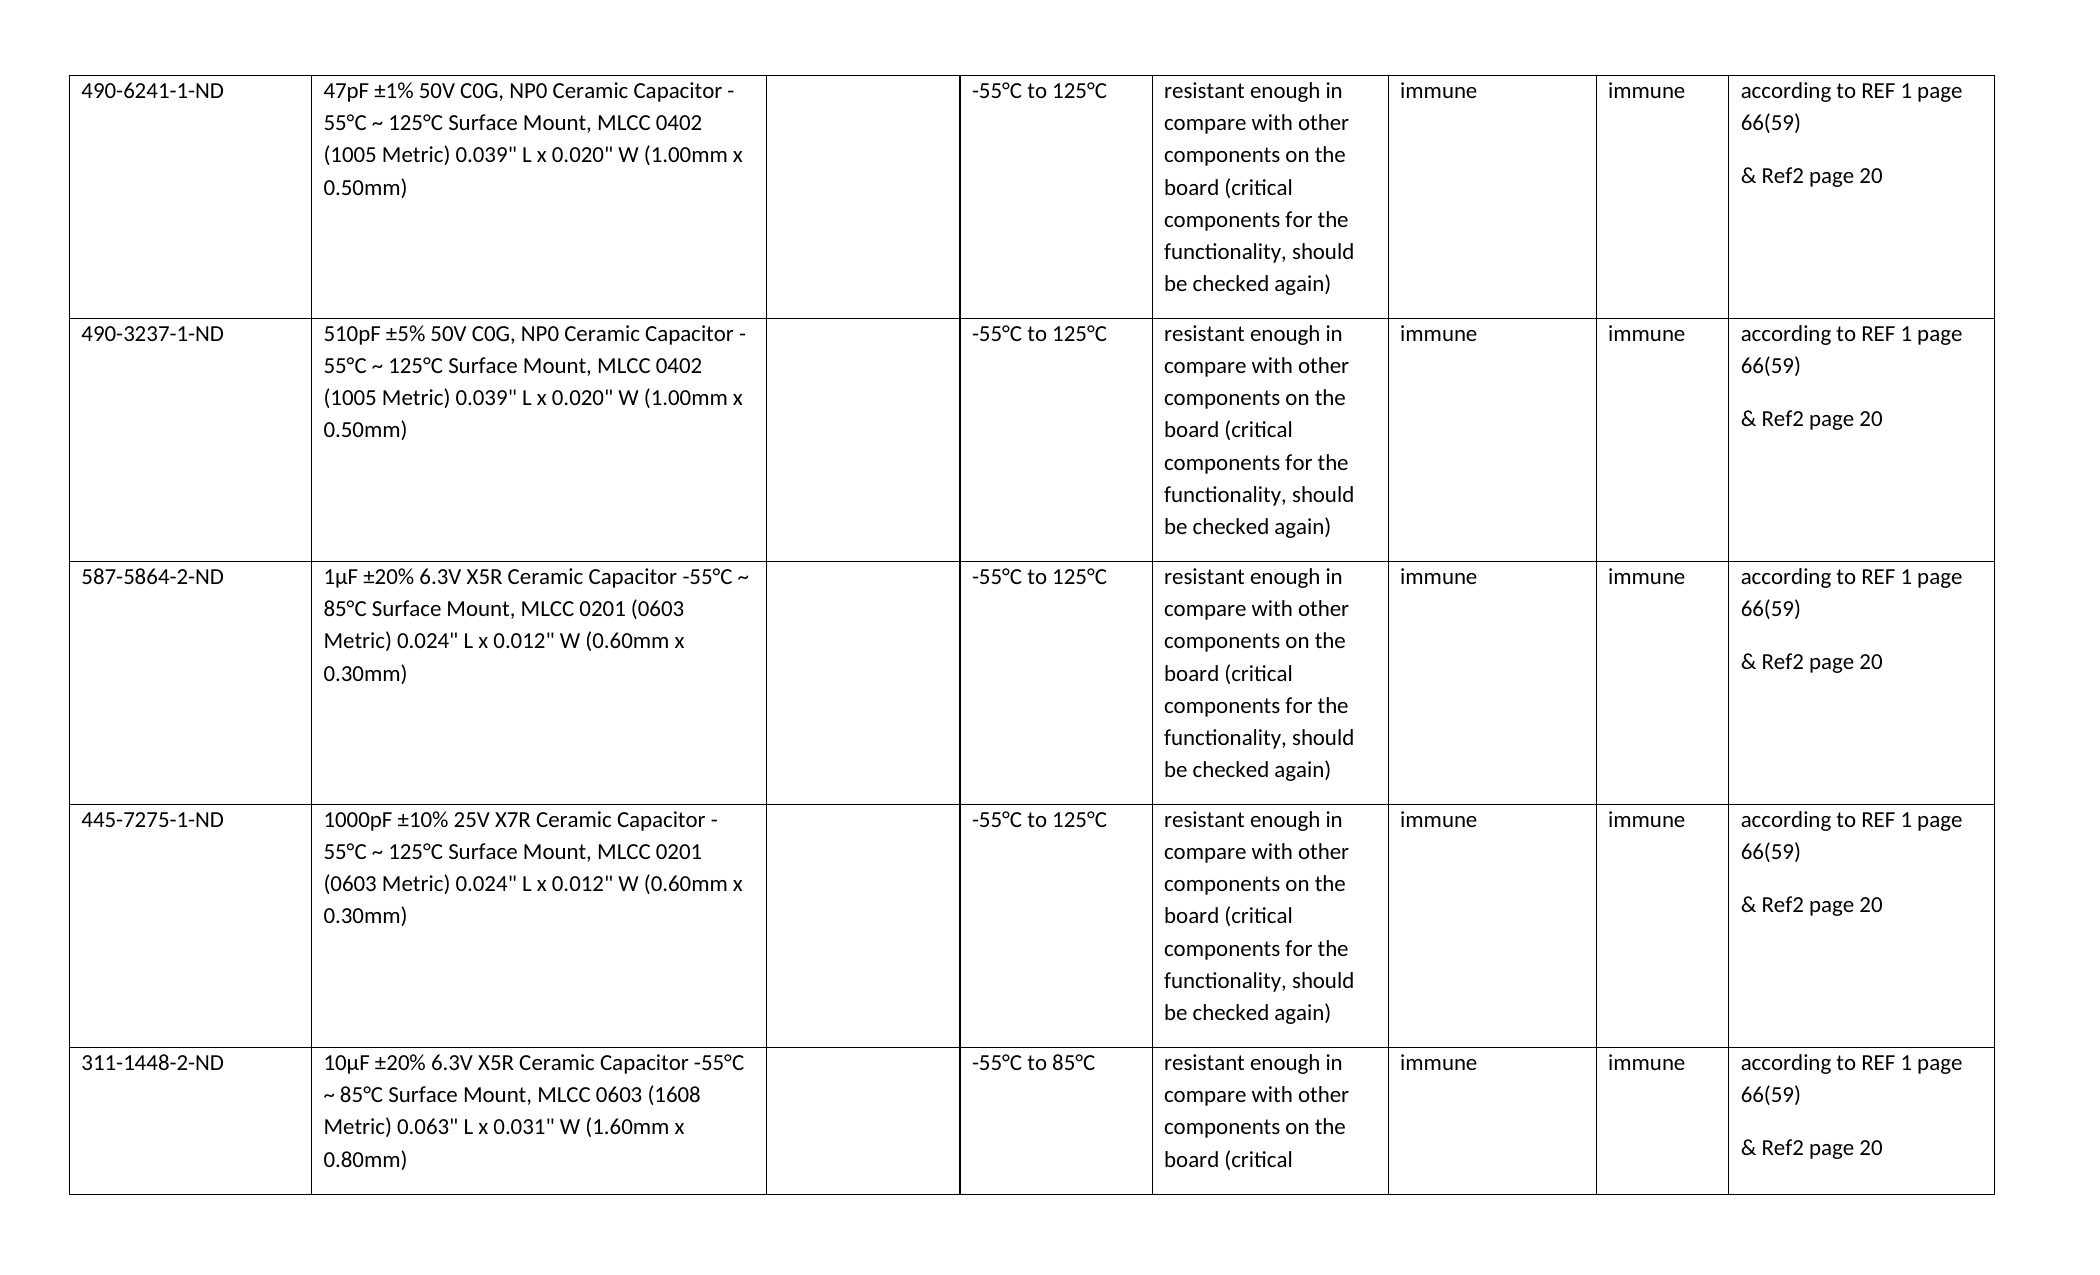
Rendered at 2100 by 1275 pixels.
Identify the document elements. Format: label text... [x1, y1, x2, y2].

table_cell resistant enough in compare with other components on the board (critical components for the functionality, should be checked again) [1153, 805, 1388, 1047]
table_cell 445-7275-1-ND [70, 805, 311, 1047]
table_cell immune [1389, 562, 1596, 804]
table_cell [767, 319, 959, 561]
table_cell according to REF 1 page 66(59) & Ref2 page 20 [1729, 319, 1994, 561]
table_cell 587-5864-2-ND [70, 562, 311, 804]
table_cell [767, 562, 959, 804]
table_cell immune [1597, 805, 1728, 1047]
table_cell according to REF 1 page 66(59) & Ref2 page 20 [1729, 76, 1994, 318]
table_cell immune [1597, 1048, 1728, 1193]
table_cell 490-6241-1-ND [70, 76, 311, 318]
table_cell according to REF 1 page 66(59) & Ref2 page 20 [1729, 1048, 1994, 1193]
table_cell 1µF ±20% 6.3V X5R Ceramic Capacitor -55°C ~ 85°C Surface Mount, MLCC 0201 (0603 Metric) 0.024" L x 0.012" W (0.60mm x 0.30mm) [312, 562, 766, 804]
table_cell according to REF 1 page 66(59) & Ref2 page 20 [1729, 805, 1994, 1047]
table_cell -55°C to 125°C [961, 76, 1152, 318]
table_cell 510pF ±5% 50V C0G, NP0 Ceramic Capacitor -55°C ~ 125°C Surface Mount, MLCC 0402 (1005 Metric) 0.039" L x 0.020" W (1.00mm x 0.50mm) [312, 319, 766, 561]
table_cell according to REF 1 page 66(59) & Ref2 page 20 [1729, 562, 1994, 804]
table_cell 47pF ±1% 50V C0G, NP0 Ceramic Capacitor -55°C ~ 125°C Surface Mount, MLCC 0402 (1005 Metric) 0.039" L x 0.020" W (1.00mm x 0.50mm) [312, 76, 766, 318]
table_cell [767, 76, 959, 318]
table_cell immune [1597, 562, 1728, 804]
table_cell -55°C to 125°C [961, 562, 1152, 804]
table_cell immune [1597, 76, 1728, 318]
table_cell immune [1389, 805, 1596, 1047]
table_cell immune [1389, 1048, 1596, 1193]
table_cell resistant enough in compare with other components on the board (critical components for the functionality, should be checked again) [1153, 319, 1388, 561]
table_cell 490-3237-1-ND [70, 319, 311, 561]
table_cell 311-1448-2-ND [70, 1048, 311, 1193]
table_cell -55°C to 85°C [961, 1048, 1152, 1193]
table_cell immune [1389, 76, 1596, 318]
table_cell [767, 805, 959, 1047]
table_cell immune [1597, 319, 1728, 561]
table_cell resistant enough in compare with other components on the board (critical components for the functionality, should be checked again) [1153, 76, 1388, 318]
table_cell resistant enough in compare with other components on the board (critical components for the functionality, should be checked again) [1153, 562, 1388, 804]
table_cell 1000pF ±10% 25V X7R Ceramic Capacitor -55°C ~ 125°C Surface Mount, MLCC 0201 (0603 Metric) 0.024" L x 0.012" W (0.60mm x 0.30mm) [312, 805, 766, 1047]
table_cell [767, 1048, 959, 1193]
table_cell immune [1389, 319, 1596, 561]
table_cell -55°C to 125°C [961, 805, 1152, 1047]
table_cell resistant enough in compare with other components on the board (critical [1153, 1048, 1388, 1193]
table_cell -55°C to 125°C [961, 319, 1152, 561]
table_cell 10µF ±20% 6.3V X5R Ceramic Capacitor -55°C ~ 85°C Surface Mount, MLCC 0603 (1608 Metric) 0.063" L x 0.031" W (1.60mm x 0.80mm) [312, 1048, 766, 1193]
